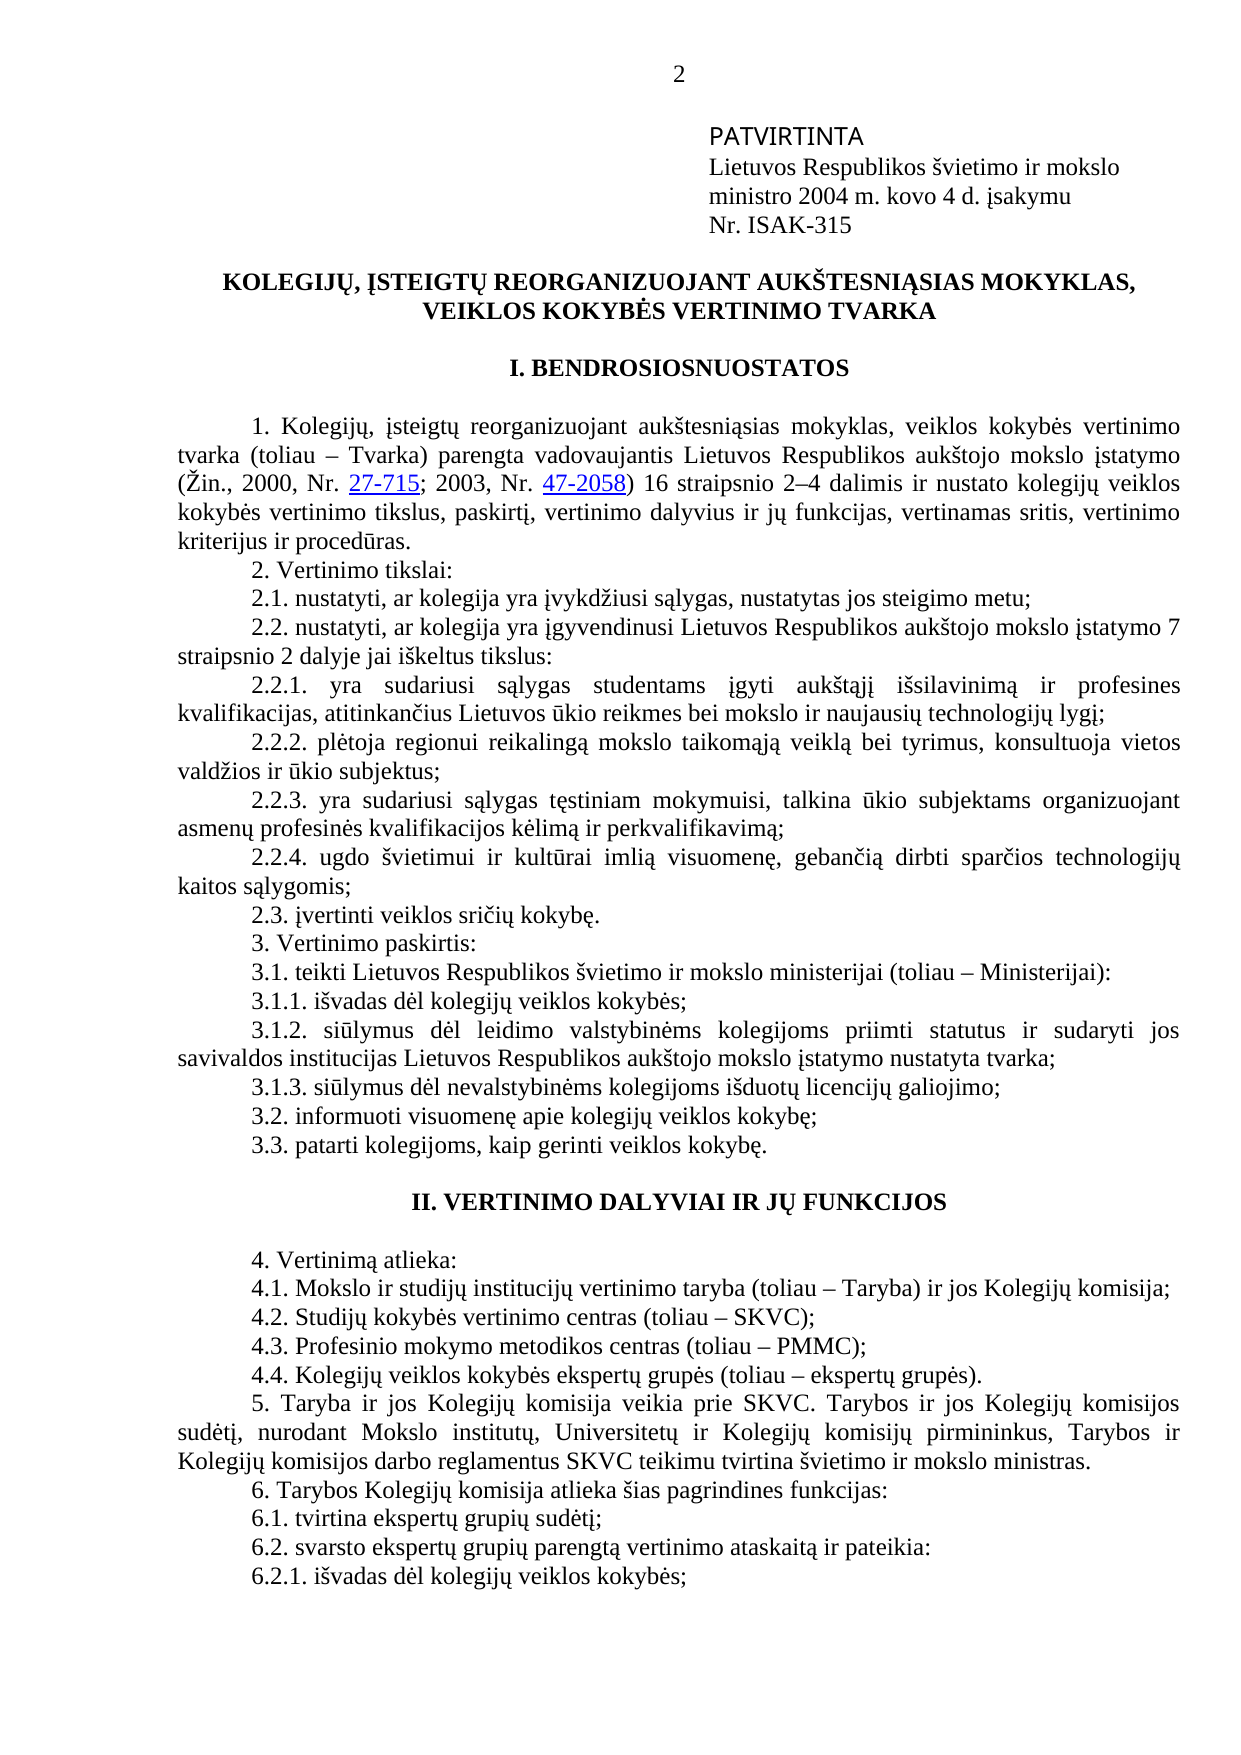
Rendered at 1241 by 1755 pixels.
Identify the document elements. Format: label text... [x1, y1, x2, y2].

text 5. Taryba ir jos Kolegijų komisija veikia prie SKVC. Tarybos ir jos Kolegijų komisijos sudėtį, nurodant Mokslo institutų, Universitetų ir Kolegijų komisijų pirmininkus, Tarybos ir Kolegijų komisijos darbo reglamentus SKVC teikimu tvirtina švietimo ir mokslo ministras. [177, 1388, 1181, 1475]
text 3.2. informuoti visuomenę apie kolegijų veiklos kokybę; [177, 1101, 1181, 1130]
text 3.1.1. išvadas dėl kolegijų veiklos kokybės; [177, 986, 1181, 1015]
text I. BENDROSIOSNUOSTATOS [177, 353, 1181, 382]
text 3.3. patarti kolegijoms, kaip gerinti veiklos kokybę. [177, 1130, 1181, 1158]
text 1. Kolegijų, įsteigtų reorganizuojant aukštesniąsias mokyklas, veiklos kokybės vertinimo tvarka (toliau – Tvarka) parengta vadovaujantis Lietuvos Respublikos aukštojo mokslo įstatymo (Žin., 2000, Nr. 27-715; 2003, Nr. 47-2058) 16 straipsnio 2–4 dalimis ir nustato kolegijų veiklos kokybės vertinimo tikslus, paskirtį, vertinimo dalyvius ir jų funkcijas, vertinamas sritis, vertinimo kriterijus ir procedūras. [177, 411, 1181, 555]
text 6.2.1. išvadas dėl kolegijų veiklos kokybės; [177, 1561, 1181, 1590]
text Nr. ISAK-315 [177, 210, 1181, 238]
text Lietuvos Respublikos švietimo ir mokslo [177, 152, 1181, 181]
text 2.1. nustatyti, ar kolegija yra įvykdžiusi sąlygas, nustatytas jos steigimo metu; [177, 583, 1181, 612]
text 3.1.3. siūlymus dėl nevalstybinėms kolegijoms išduotų licencijų galiojimo; [177, 1072, 1181, 1101]
text 4.1. Mokslo ir studijų institucijų vertinimo taryba (toliau – Taryba) ir jos Kolegijų komisija; [177, 1273, 1181, 1302]
text II. VERTINIMO DALYVIAI IR JŲ FUNKCIJOS [177, 1187, 1181, 1216]
text 4.3. Profesinio mokymo metodikos centras (toliau – PMMC); [177, 1331, 1181, 1360]
text 2.2.3. yra sudariusi sąlygas tęstiniam mokymuisi, talkina ūkio subjektams organizuojant asmenų profesinės kvalifikacijos kėlimą ir perkvalifikavimą; [177, 785, 1181, 842]
text 4.2. Studijų kokybės vertinimo centras (toliau – SKVC); [177, 1302, 1181, 1331]
text 2.2.4. ugdo švietimui ir kultūrai imlią visuomenę, gebančią dirbti sparčios technologijų kaitos sąlygomis; [177, 842, 1181, 900]
text 2.2.1. yra sudariusi sąlygas studentams įgyti aukštąjį išsilavinimą ir profesines kvalifikacijas, atitinkančius Lietuvos ūkio reikmes bei mokslo ir naujausių technologijų lygį; [177, 670, 1181, 727]
text 2.3. įvertinti veiklos sričių kokybę. [177, 900, 1181, 928]
text 6.2. svarsto ekspertų grupių parengtą vertinimo ataskaitą ir pateikia: [177, 1532, 1181, 1561]
text 4. Vertinimą atlieka: [177, 1245, 1181, 1273]
text 3.1.2. siūlymus dėl leidimo valstybinėms kolegijoms priimti statutus ir sudaryti jos savivaldos institucijas Lietuvos Respublikos aukštojo mokslo įstatymo nustatyta tvarka; [177, 1015, 1181, 1072]
text KOLEGIJŲ, ĮSTEIGTŲ REORGANIZUOJANT AUKŠTESNIĄSIAS MOKYKLAS, VEIKLOS KOKYBĖS VERTINIMO TVARKA [177, 267, 1181, 325]
text ministro 2004 m. kovo 4 d. įsakymu [177, 181, 1181, 210]
text 4.4. Kolegijų veiklos kokybės ekspertų grupės (toliau – ekspertų grupės). [177, 1360, 1181, 1388]
text 2. Vertinimo tikslai: [177, 555, 1181, 583]
text 3.1. teikti Lietuvos Respublikos švietimo ir mokslo ministerijai (toliau – Ministerijai): [177, 957, 1181, 986]
text 3. Vertinimo paskirtis: [177, 928, 1181, 957]
text 2.2. nustatyti, ar kolegija yra įgyvendinusi Lietuvos Respublikos aukštojo mokslo įstatymo 7 straipsnio 2 dalyje jai iškeltus tikslus: [177, 612, 1181, 670]
text 6. Tarybos Kolegijų komisija atlieka šias pagrindines funkcijas: [177, 1475, 1181, 1503]
text PATVIRTINTA [177, 118, 1181, 152]
text 2.2.2. plėtoja regionui reikalingą mokslo taikomąją veiklą bei tyrimus, konsultuoja vietos valdžios ir ūkio subjektus; [177, 727, 1181, 785]
text 6.1. tvirtina ekspertų grupių sudėtį; [177, 1503, 1181, 1532]
